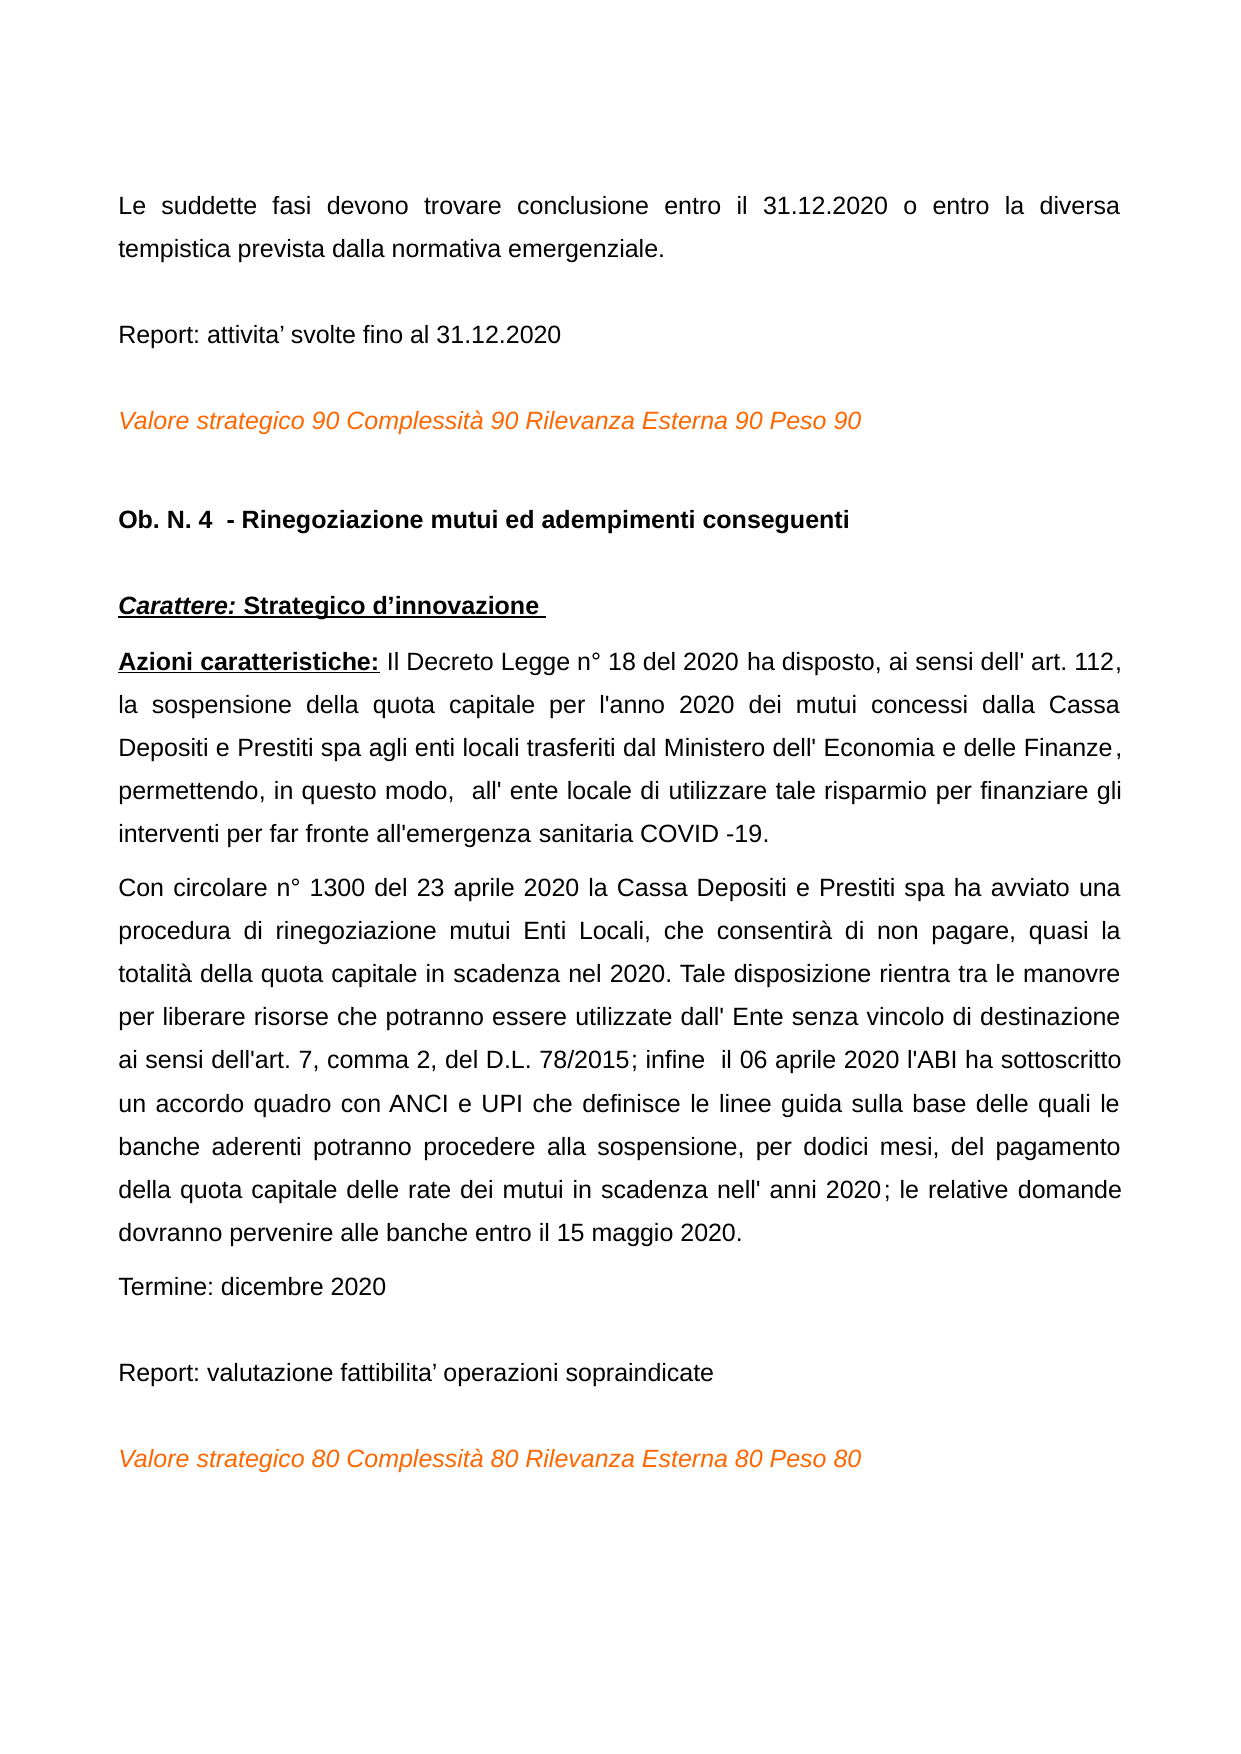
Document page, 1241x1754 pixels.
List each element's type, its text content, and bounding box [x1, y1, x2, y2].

text Azioni caratteristiche: Il Decreto Legge n° 18 del 2020 ha disposto, ai sensi dell' art. 112, la sospensione della quota capitale per l'anno 2020 dei mutui concessi dalla Cassa Depositi e Prestiti spa agli enti locali trasferiti dal Ministero dell' Economia e delle Finanze, permettendo, in questo modo, all' ente locale di utilizzare tale risparmio per finanziare gli interventi per far fronte all'emergenza sanitaria COVID -19. [118, 647, 1122, 848]
text Valore strategico 80 Complessità 80 Rilevanza Esterna 80 Peso 80 [118, 1444, 1122, 1473]
text Carattere: Strategico d’innovazione [118, 591, 1122, 620]
text Con circolare n° 1300 del 23 aprile 2020 la Cassa Depositi e Prestiti spa ha avviato una procedura di rinegoziazione mutui Enti Locali, che consentirà di non pagare, quasi la totalità della quota capitale in scadenza nel 2020. Tale disposizione rientra tra le manovre per liberare risorse che potranno essere utilizzate dall' Ente senza vincolo di destinazione ai sensi dell'art. 7, comma 2, del D.L. 78/2015; infine il 06 aprile 2020 l'ABI ha sottoscritto un accordo quadro con ANCI e UPI che definisce le linee guida sulla base delle quali le banche aderenti potranno procedere alla sospensione, per dodici mesi, del pagamento della quota capitale delle rate dei mutui in scadenza nell' anni 2020; le relative domande dovranno pervenire alle banche entro il 15 maggio 2020. [118, 873, 1122, 1247]
text Report: attivita’ svolte fino al 31.12.2020 [118, 320, 1122, 349]
text Ob. N. 4 - Rinegoziazione mutui ed adempimenti conseguenti [118, 505, 1122, 534]
text Valore strategico 90 Complessità 90 Rilevanza Esterna 90 Peso 90 [118, 406, 1122, 435]
text Report: valutazione fattibilita’ operazioni sopraindicate [118, 1358, 1122, 1387]
text Le suddette fasi devono trovare conclusione entro il 31.12.2020 o entro la diversa tempistica prevista dalla normativa emergenziale. [118, 191, 1122, 263]
text Termine: dicembre 2020 [118, 1272, 1122, 1300]
